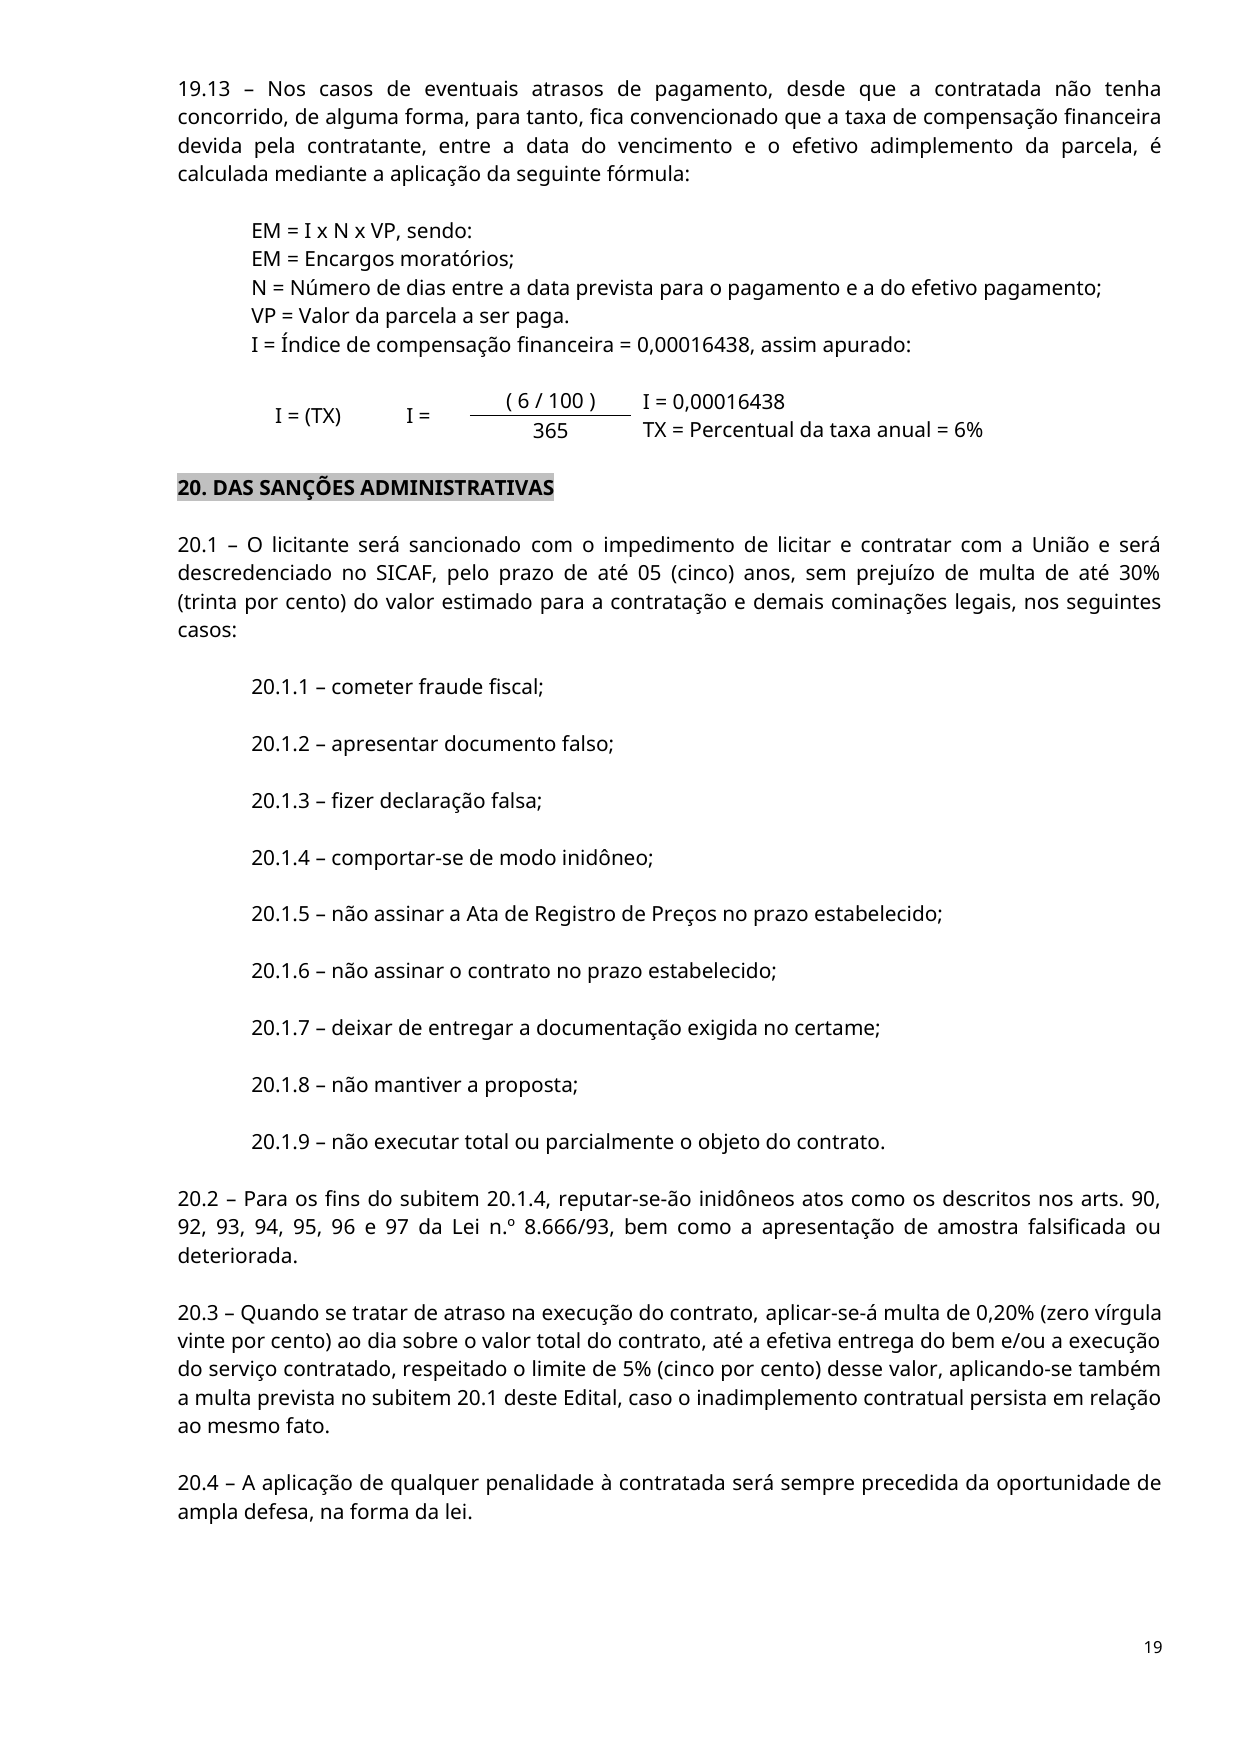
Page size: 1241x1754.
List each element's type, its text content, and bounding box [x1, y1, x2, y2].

text 20.3 – Quando se tratar de atraso na execução do contrato, aplicar-se-á multa de 0,20% (zero vírgula vinte por cento) ao dia sobre o valor total do contrato, até a efetiva entrega do bem e/ou a execução do serviço contratado, respeitado o limite de 5% (cinco por cento) desse valor, aplicando-se também a multa prevista no subitem 20.1 deste Edital, caso o inadimplemento contratual persista em relação ao mesmo fato. [177, 1298, 1162, 1440]
text 20.1.9 – não executar total ou parcialmente o objeto do contrato. [251, 1127, 1162, 1156]
text 20.1.7 – deixar de entregar a documentação exigida no certame; [251, 1013, 1162, 1042]
text 20.1.8 – não mantiver a proposta; [251, 1070, 1162, 1099]
text 20.1.4 – comportar-se de modo inidôneo; [251, 843, 1162, 871]
text 20.1.1 – cometer fraude fiscal; [251, 672, 1162, 701]
text 20. DAS SANÇÕES ADMINISTRATIVAS [177, 473, 1162, 501]
table_header I = [395, 387, 470, 444]
text 20.1.2 – apresentar documento falso; [251, 729, 1162, 757]
table_header I = 0,00016438 TX = Percentual da taxa anual = 6% [631, 387, 1144, 444]
text 20.1 – O licitante será sancionado com o impedimento de licitar e contratar com a União e será descredenciado no SICAF, pelo prazo de até 05 (cinco) anos, sem prejuízo de multa de até 30% (trinta por cento) do valor estimado para a contratação e demais cominações legais, nos seguintes casos: [177, 530, 1162, 644]
table_cell 365 [470, 416, 631, 444]
text N = Número de dias entre a data prevista para o pagamento e a do efetivo pagamento; [251, 273, 1162, 301]
table_header I = (TX) [221, 387, 395, 444]
text 20.4 – A aplicação de qualquer penalidade à contratada será sempre precedida da oportunidade de ampla defesa, na forma da lei. [177, 1468, 1162, 1525]
text EM = Encargos moratórios; [251, 244, 1162, 273]
text VP = Valor da parcela a ser paga. [251, 301, 1162, 330]
text 19.13 – Nos casos de eventuais atrasos de pagamento, desde que a contratada não tenha concorrido, de alguma forma, para tanto, fica convencionado que a taxa de compensação financeira devida pela contratante, entre a data do vencimento e o efetivo adimplemento da parcela, é calculada mediante a aplicação da seguinte fórmula: [177, 74, 1162, 188]
table_header ( 6 / 100 ) [470, 387, 631, 415]
text 20.1.3 – fizer declaração falsa; [251, 786, 1162, 814]
text 20.2 – Para os fins do subitem 20.1.4, reputar-se-ão inidôneos atos como os descritos nos arts. 90, 92, 93, 94, 95, 96 e 97 da Lei n.º 8.666/93, bem como a apresentação de amostra falsificada ou deteriorada. [177, 1184, 1162, 1269]
text 20.1.5 – não assinar a Ata de Registro de Preços no prazo estabelecido; [251, 899, 1162, 928]
text 20.1.6 – não assinar o contrato no prazo estabelecido; [251, 956, 1162, 985]
text I = Índice de compensação financeira = 0,00016438, assim apurado: [251, 330, 1162, 358]
text EM = I x N x VP, sendo: [251, 216, 1162, 244]
